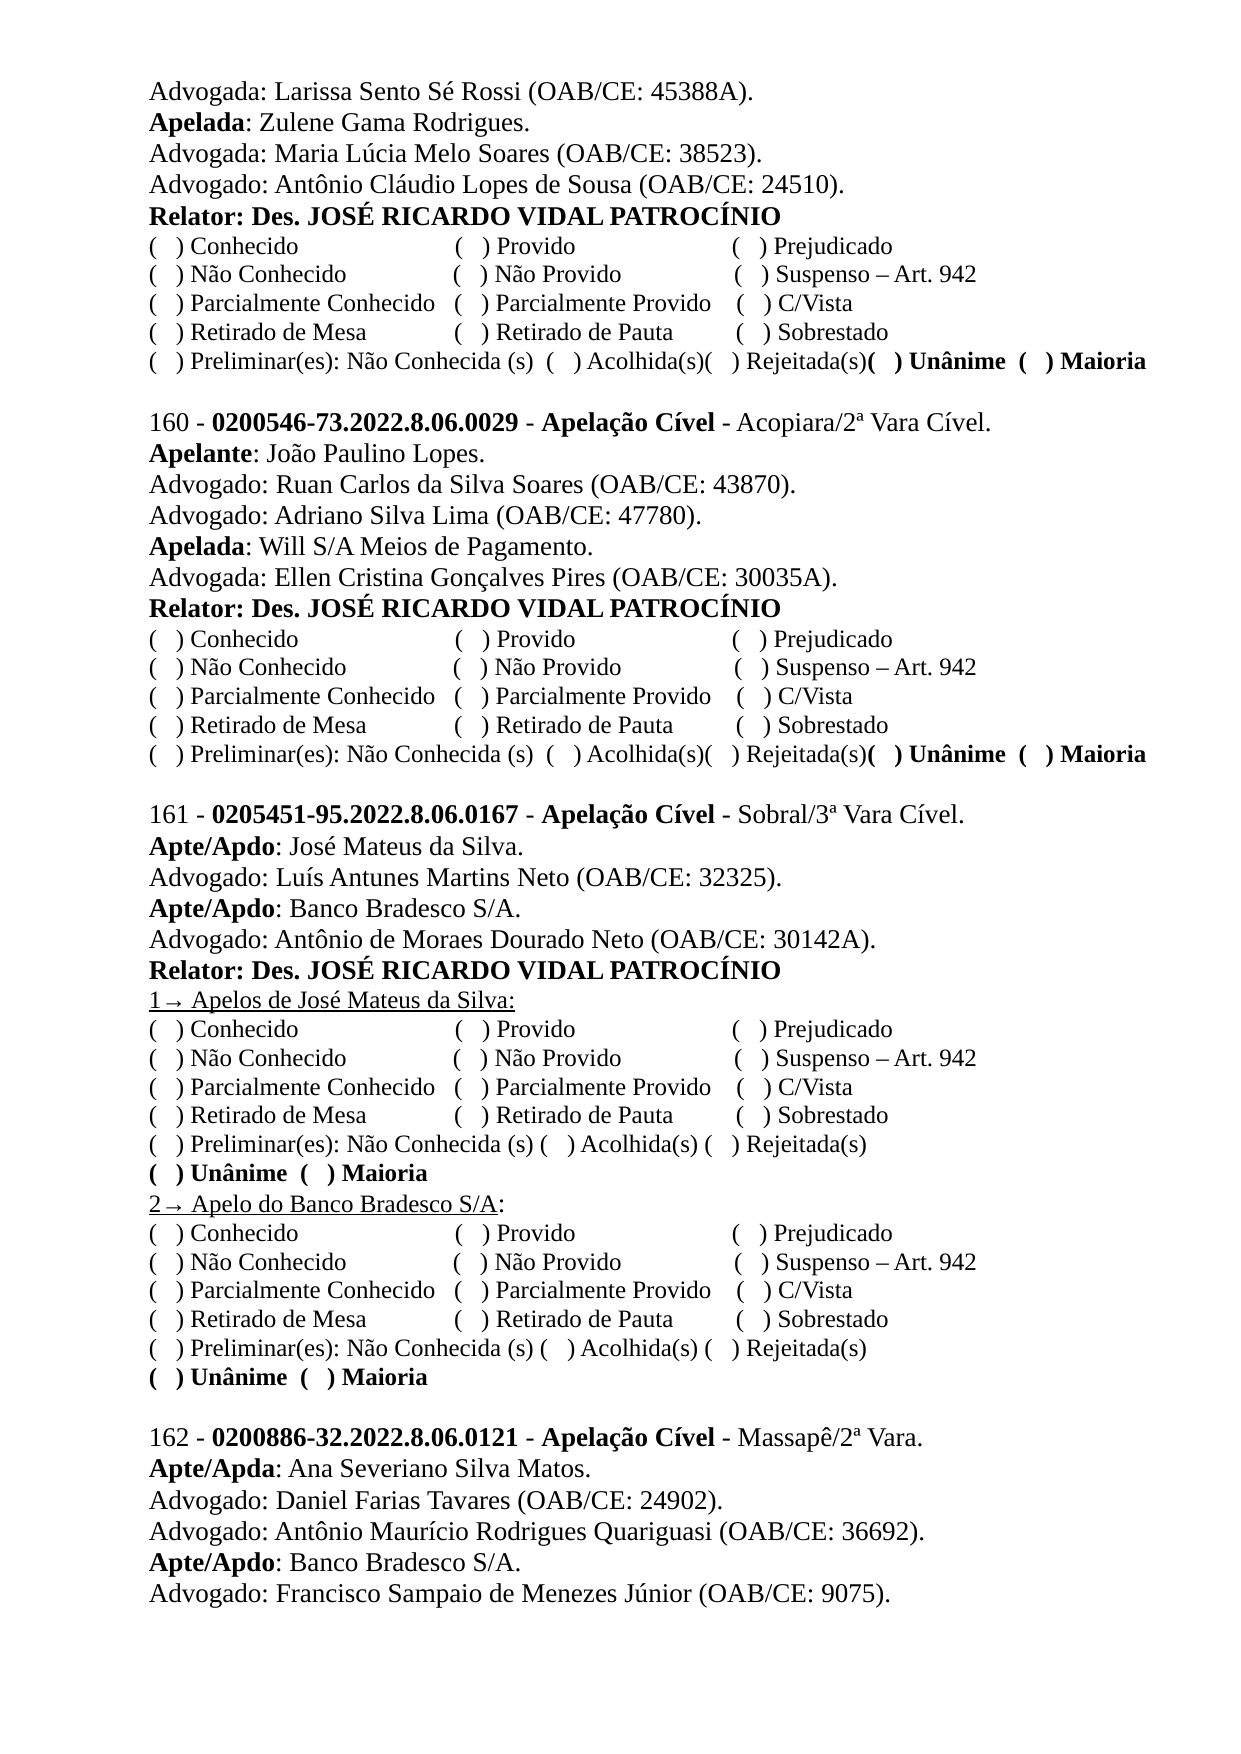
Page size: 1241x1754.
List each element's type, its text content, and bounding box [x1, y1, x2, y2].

text Advogado: Antônio de Moraes Dourado Neto (OAB/CE: 30142A). [148, 923, 1141, 954]
text ( ) Preliminar(es): Não Conhecida (s) ( ) Acolhida(s) ( ) Rejeitada(s) [148, 1333, 1158, 1362]
text ( ) Parcialmente Conhecido ( ) Parcialmente Provido ( ) C/Vista [148, 288, 1158, 317]
text ( ) Retirado de Mesa ( ) Retirado de Pauta ( ) Sobrestado [148, 710, 1158, 739]
text Apte/Apdo: José Mateus da Silva. [148, 830, 1141, 861]
text ( ) Conhecido ( ) Provido ( ) Prejudicado [148, 624, 1141, 652]
text Apte/Apda: Ana Severiano Silva Matos. [148, 1453, 1141, 1484]
text Apte/Apdo: Banco Bradesco S/A. [148, 892, 1141, 923]
text ( ) Unânime ( ) Maioria [148, 1362, 1158, 1390]
text Apelada: Zulene Gama Rodrigues. [148, 106, 1141, 137]
text ( ) Não Conhecido ( ) Não Provido ( ) Suspenso – Art. 942 [148, 259, 1158, 288]
text 160 - 0200546-73.2022.8.06.0029 - Apelação Cível - Acopiara/2ª Vara Cível. [148, 406, 1141, 437]
text ( ) Não Conhecido ( ) Não Provido ( ) Suspenso – Art. 942 [148, 1247, 1158, 1275]
text ( ) Parcialmente Conhecido ( ) Parcialmente Provido ( ) C/Vista [148, 681, 1158, 710]
text 161 - 0205451-95.2022.8.06.0167 - Apelação Cível - Sobral/3ª Vara Cível. [148, 798, 1141, 830]
text Advogado: Adriano Silva Lima (OAB/CE: 47780). [148, 499, 1141, 530]
text 1→ Apelos de José Mateus da Silva: [148, 985, 1141, 1014]
text ( ) Retirado de Mesa ( ) Retirado de Pauta ( ) Sobrestado [148, 1304, 1158, 1333]
text Advogado: Daniel Farias Tavares (OAB/CE: 24902). [148, 1484, 1141, 1515]
text 2→ Apelo do Banco Bradesco S/A: [148, 1187, 1141, 1218]
text Advogada: Ellen Cristina Gonçalves Pires (OAB/CE: 30035A). [148, 561, 1141, 592]
text ( ) Não Conhecido ( ) Não Provido ( ) Suspenso – Art. 942 [148, 1043, 1158, 1072]
text ( ) Unânime ( ) Maioria [148, 1158, 1158, 1187]
text ( ) Parcialmente Conhecido ( ) Parcialmente Provido ( ) C/Vista [148, 1275, 1158, 1304]
text Advogado: Luís Antunes Martins Neto (OAB/CE: 32325). [148, 861, 1141, 892]
text ( ) Retirado de Mesa ( ) Retirado de Pauta ( ) Sobrestado [148, 317, 1158, 346]
text Relator: Des. JOSÉ RICARDO VIDAL PATROCÍNIO [148, 592, 1141, 624]
text ( ) Conhecido ( ) Provido ( ) Prejudicado [148, 1014, 1141, 1043]
text ( ) Parcialmente Conhecido ( ) Parcialmente Provido ( ) C/Vista [148, 1072, 1158, 1100]
text Apelada: Will S/A Meios de Pagamento. [148, 530, 1141, 561]
text Advogado: Ruan Carlos da Silva Soares (OAB/CE: 43870). [148, 468, 1141, 499]
text ( ) Não Conhecido ( ) Não Provido ( ) Suspenso – Art. 942 [148, 652, 1158, 681]
text Advogado: Antônio Cláudio Lopes de Sousa (OAB/CE: 24510). [148, 168, 1141, 199]
text ( ) Retirado de Mesa ( ) Retirado de Pauta ( ) Sobrestado [148, 1100, 1158, 1129]
text Advogada: Larissa Sento Sé Rossi (OAB/CE: 45388A). [148, 75, 1141, 106]
text ( ) Conhecido ( ) Provido ( ) Prejudicado [148, 231, 1141, 259]
text 162 - 0200886-32.2022.8.06.0121 - Apelação Cível - Massapê/2ª Vara. [148, 1421, 1141, 1453]
text ( ) Preliminar(es): Não Conhecida (s) ( ) Acolhida(s) ( ) Rejeitada(s) [148, 1129, 1158, 1158]
text Advogado: Antônio Maurício Rodrigues Quariguasi (OAB/CE: 36692). [148, 1515, 1141, 1546]
text Advogada: Maria Lúcia Melo Soares (OAB/CE: 38523). [148, 137, 1141, 168]
text Apelante: João Paulino Lopes. [148, 437, 1141, 468]
text Relator: Des. JOSÉ RICARDO VIDAL PATROCÍNIO [148, 954, 1141, 985]
text Relator: Des. JOSÉ RICARDO VIDAL PATROCÍNIO [148, 199, 1141, 231]
text Apte/Apdo: Banco Bradesco S/A. [148, 1546, 1141, 1577]
text ( ) Preliminar(es): Não Conhecida (s) ( ) Acolhida(s)( ) Rejeitada(s)( ) Unânime ( ) Maioria [148, 739, 1158, 767]
text Advogado: Francisco Sampaio de Menezes Júnior (OAB/CE: 9075). [148, 1577, 1141, 1608]
text ( ) Preliminar(es): Não Conhecida (s) ( ) Acolhida(s)( ) Rejeitada(s)( ) Unânime ( ) Maioria [148, 346, 1158, 374]
text ( ) Conhecido ( ) Provido ( ) Prejudicado [148, 1218, 1141, 1247]
